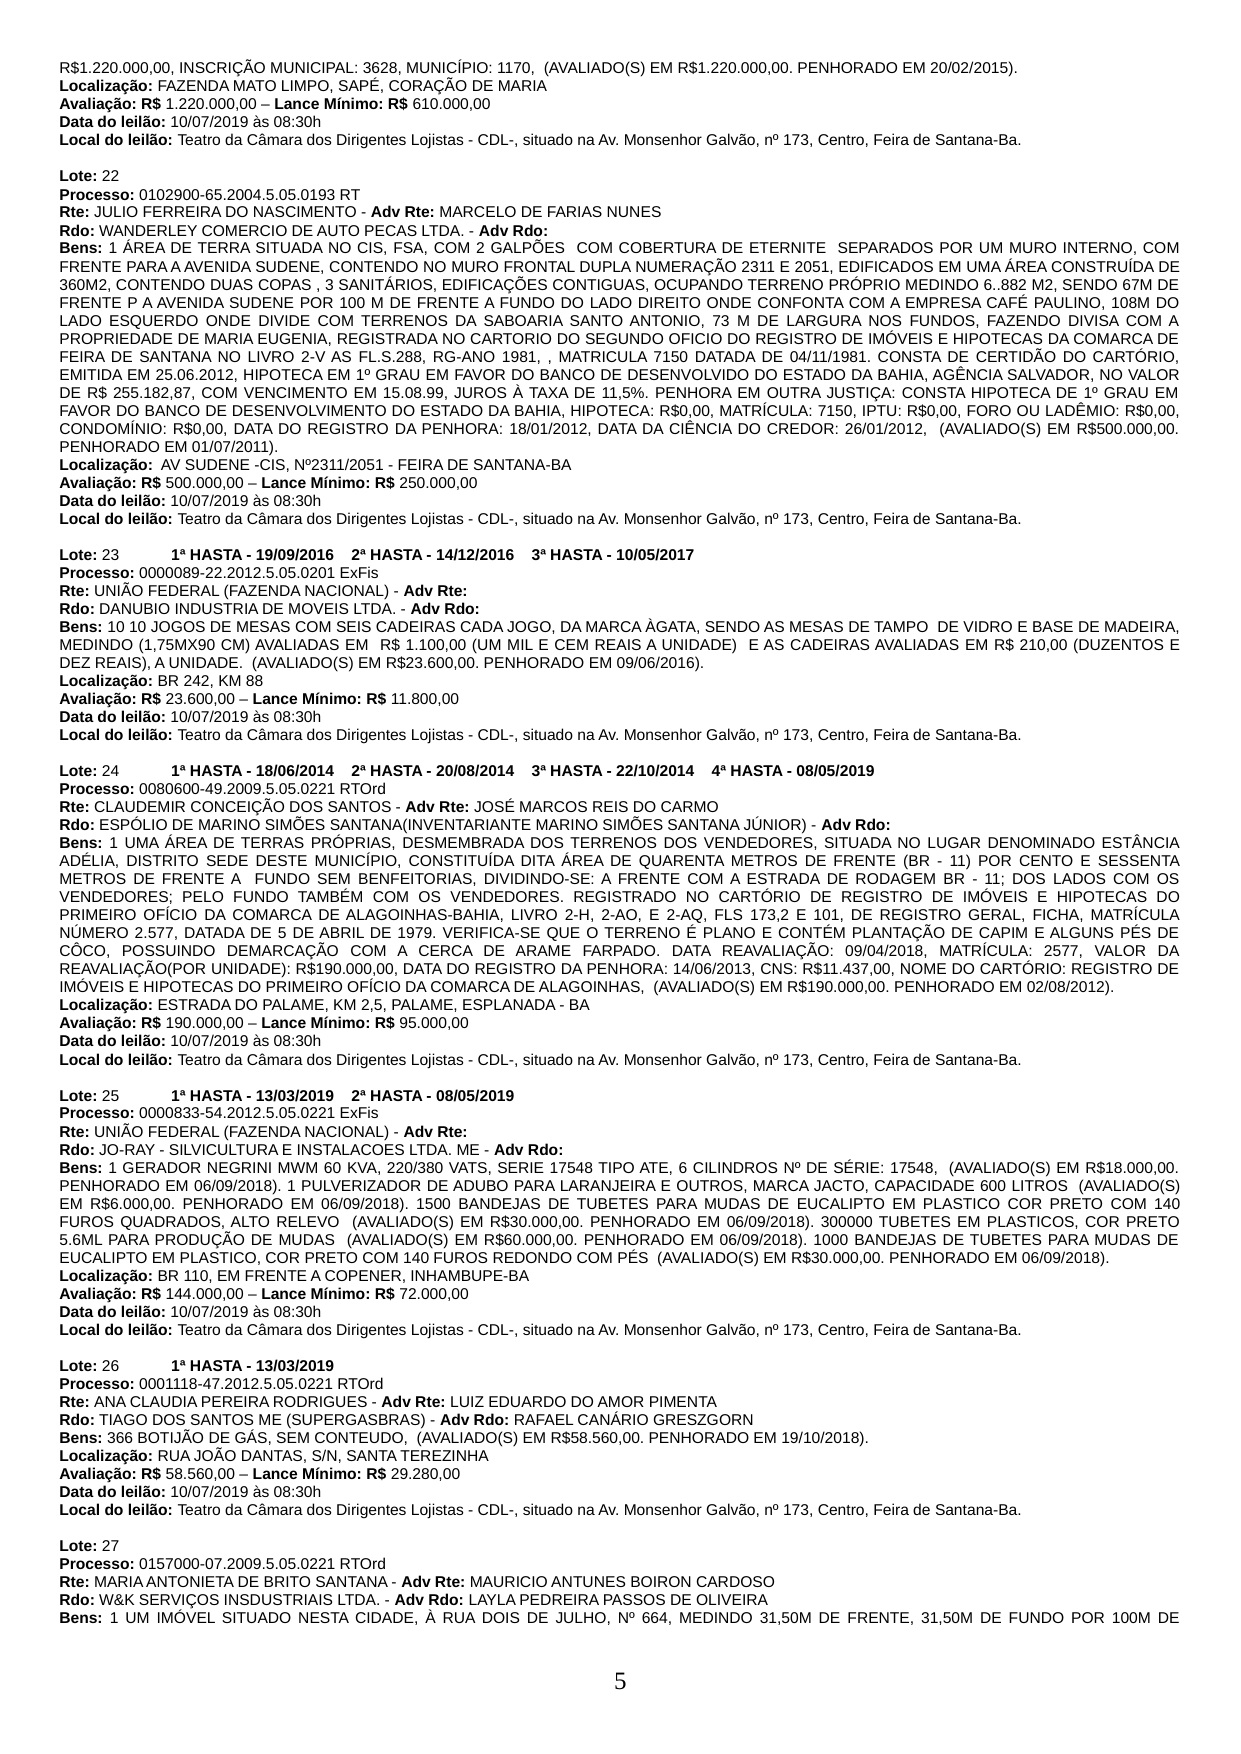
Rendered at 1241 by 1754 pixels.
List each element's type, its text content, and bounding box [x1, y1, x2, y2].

text Lote: 27 [59, 1537, 1181, 1555]
text R$1.220.000,00, INSCRIÇÃO MUNICIPAL: 3628, MUNICÍPIO: 1170, (AVALIADO(S) EM R$1.220.000,00. PENHORADO EM 20/02/2015). [59, 59, 1181, 77]
text Bens: 1 UM IMÓVEL SITUADO NESTA CIDADE, À RUA DOIS DE JULHO, Nº 664, MEDINDO 31,50M DE FRENTE, 31,50M DE FUNDO POR 100M DE [59, 1609, 1181, 1627]
text Rdo: DANUBIO INDUSTRIA DE MOVEIS LTDA. - Adv Rdo: [59, 600, 1181, 618]
text Localização: BR 110, EM FRENTE A COPENER, INHAMBUPE-BA [59, 1266, 1181, 1284]
text Lote: 22 [59, 167, 1181, 185]
text Avaliação: R$ 1.220.000,00 – Lance Mínimo: R$ 610.000,00 [59, 95, 1181, 113]
text Rdo: W&K SERVIÇOS INSDUSTRIAIS LTDA. - Adv Rdo: LAYLA PEDREIRA PASSOS DE OLIVEIRA [59, 1591, 1181, 1609]
text Data do leilão: 10/07/2019 às 08:30h [59, 1032, 1181, 1050]
text Data do leilão: 10/07/2019 às 08:30h [59, 492, 1181, 509]
text Local do leilão: Teatro da Câmara dos Dirigentes Lojistas - CDL-, situado na Av. Monsenhor Galvão, nº 173, Centro, Feira de Santana-Ba. [59, 1501, 1181, 1519]
text Rte: MARIA ANTONIETA DE BRITO SANTANA - Adv Rte: MAURICIO ANTUNES BOIRON CARDOSO [59, 1573, 1181, 1591]
text Lote: 26 1ª HASTA - 13/03/2019 [59, 1357, 1181, 1374]
text Localização: ESTRADA DO PALAME, KM 2,5, PALAME, ESPLANADA - BA [59, 996, 1181, 1014]
text Rte: CLAUDEMIR CONCEIÇÃO DOS SANTOS - Adv Rte: JOSÉ MARCOS REIS DO CARMO [59, 798, 1181, 816]
text Bens: 1 UMA ÁREA DE TERRAS PRÓPRIAS, DESMEMBRADA DOS TERRENOS DOS VENDEDORES, SITUADA NO LUGAR DENOMINADO ESTÂNCIA ADÉLIA, DISTRITO SEDE DESTE MUNICÍPIO, CONSTITUÍDA DITA ÁREA DE QUARENTA METROS DE FRENTE (BR - 11) POR CENTO E SESSENTA METROS DE FRENTE A FUNDO SEM BENFEITORIAS, DIVIDINDO-SE: A FRENTE COM A ESTRADA DE RODAGEM BR - 11; DOS LADOS COM OS VENDEDORES; PELO FUNDO TAMBÉM COM OS VENDEDORES. REGISTRADO NO CARTÓRIO DE REGISTRO DE IMÓVEIS E HIPOTECAS DO PRIMEIRO OFÍCIO DA COMARCA DE ALAGOINHAS-BAHIA, LIVRO 2-H, 2-AO, E 2-AQ, FLS 173,2 E 101, DE REGISTRO GERAL, FICHA, MATRÍCULA NÚMERO 2.577, DATADA DE 5 DE ABRIL DE 1979. VERIFICA-SE QUE O TERRENO É PLANO E CONTÉM PLANTAÇÃO DE CAPIM E ALGUNS PÉS DE CÔCO, POSSUINDO DEMARCAÇÃO COM A CERCA DE ARAME FARPADO. DATA REAVALIAÇÃO: 09/04/2018, MATRÍCULA: 2577, VALOR DA REAVALIAÇÃO(POR UNIDADE): R$190.000,00, DATA DO REGISTRO DA PENHORA: 14/06/2013, CNS: R$11.437,00, NOME DO CARTÓRIO: REGISTRO DE IMÓVEIS E HIPOTECAS DO PRIMEIRO OFÍCIO DA COMARCA DE ALAGOINHAS, (AVALIADO(S) EM R$190.000,00. PENHORADO EM 02/08/2012). [59, 834, 1181, 996]
text Lote: 25 1ª HASTA - 13/03/2019 2ª HASTA - 08/05/2019 [59, 1086, 1181, 1104]
text Rte: UNIÃO FEDERAL (FAZENDA NACIONAL) - Adv Rte: [59, 1122, 1181, 1140]
text Rdo: TIAGO DOS SANTOS ME (SUPERGASBRAS) - Adv Rdo: RAFAEL CANÁRIO GRESZGORN [59, 1411, 1181, 1429]
text Processo: 0000833-54.2012.5.05.0221 ExFis [59, 1104, 1181, 1122]
text Bens: 1 GERADOR NEGRINI MWM 60 KVA, 220/380 VATS, SERIE 17548 TIPO ATE, 6 CILINDROS Nº DE SÉRIE: 17548, (AVALIADO(S) EM R$18.000,00. PENHORADO EM 06/09/2018). 1 PULVERIZADOR DE ADUBO PARA LARANJEIRA E OUTROS, MARCA JACTO, CAPACIDADE 600 LITROS (AVALIADO(S) EM R$6.000,00. PENHORADO EM 06/09/2018). 1500 BANDEJAS DE TUBETES PARA MUDAS DE EUCALIPTO EM PLASTICO COR PRETO COM 140 FUROS QUADRADOS, ALTO RELEVO (AVALIADO(S) EM R$30.000,00. PENHORADO EM 06/09/2018). 300000 TUBETES EM PLASTICOS, COR PRETO 5.6ML PARA PRODUÇÃO DE MUDAS (AVALIADO(S) EM R$60.000,00. PENHORADO EM 06/09/2018). 1000 BANDEJAS DE TUBETES PARA MUDAS DE EUCALIPTO EM PLASTICO, COR PRETO COM 140 FUROS REDONDO COM PÉS (AVALIADO(S) EM R$30.000,00. PENHORADO EM 06/09/2018). [59, 1158, 1181, 1266]
text Avaliação: R$ 190.000,00 – Lance Mínimo: R$ 95.000,00 [59, 1014, 1181, 1032]
text Processo: 0157000-07.2009.5.05.0221 RTOrd [59, 1555, 1181, 1573]
text Localização: BR 242, KM 88 [59, 672, 1181, 690]
text Lote: 24 1ª HASTA - 18/06/2014 2ª HASTA - 20/08/2014 3ª HASTA - 22/10/2014 4ª HASTA - 08/05/2019 [59, 762, 1181, 780]
text Bens: 1 ÁREA DE TERRA SITUADA NO CIS, FSA, COM 2 GALPÕES COM COBERTURA DE ETERNITE SEPARADOS POR UM MURO INTERNO, COM FRENTE PARA A AVENIDA SUDENE, CONTENDO NO MURO FRONTAL DUPLA NUMERAÇÃO 2311 E 2051, EDIFICADOS EM UMA ÁREA CONSTRUÍDA DE 360M2, CONTENDO DUAS COPAS , 3 SANITÁRIOS, EDIFICAÇÕES CONTIGUAS, OCUPANDO TERRENO PRÓPRIO MEDINDO 6..882 M2, SENDO 67M DE FRENTE P A AVENIDA SUDENE POR 100 M DE FRENTE A FUNDO DO LADO DIREITO ONDE CONFONTA COM A EMPRESA CAFÉ PAULINO, 108M DO LADO ESQUERDO ONDE DIVIDE COM TERRENOS DA SABOARIA SANTO ANTONIO, 73 M DE LARGURA NOS FUNDOS, FAZENDO DIVISA COM A PROPRIEDADE DE MARIA EUGENIA, REGISTRADA NO CARTORIO DO SEGUNDO OFICIO DO REGISTRO DE IMÓVEIS E HIPOTECAS DA COMARCA DE FEIRA DE SANTANA NO LIVRO 2-V AS FL.S.288, RG-ANO 1981, , MATRICULA 7150 DATADA DE 04/11/1981. CONSTA DE CERTIDÃO DO CARTÓRIO, EMITIDA EM 25.06.2012, HIPOTECA EM 1º GRAU EM FAVOR DO BANCO DE DESENVOLVIDO DO ESTADO DA BAHIA, AGÊNCIA SALVADOR, NO VALOR DE R$ 255.182,87, COM VENCIMENTO EM 15.08.99, JUROS À TAXA DE 11,5%. PENHORA EM OUTRA JUSTIÇA: CONSTA HIPOTECA DE 1º GRAU EM FAVOR DO BANCO DE DESENVOLVIMENTO DO ESTADO DA BAHIA, HIPOTECA: R$0,00, MATRÍCULA: 7150, IPTU: R$0,00, FORO OU LADÊMIO: R$0,00, CONDOMÍNIO: R$0,00, DATA DO REGISTRO DA PENHORA: 18/01/2012, DATA DA CIÊNCIA DO CREDOR: 26/01/2012, (AVALIADO(S) EM R$500.000,00. PENHORADO EM 01/07/2011). [59, 239, 1181, 456]
text Local do leilão: Teatro da Câmara dos Dirigentes Lojistas - CDL-, situado na Av. Monsenhor Galvão, nº 173, Centro, Feira de Santana-Ba. [59, 509, 1181, 528]
text Data do leilão: 10/07/2019 às 08:30h [59, 1302, 1181, 1321]
text Lote: 23 1ª HASTA - 19/09/2016 2ª HASTA - 14/12/2016 3ª HASTA - 10/05/2017 [59, 546, 1181, 564]
text Processo: 0000089-22.2012.5.05.0201 ExFis [59, 564, 1181, 582]
text Rdo: WANDERLEY COMERCIO DE AUTO PECAS LTDA. - Adv Rdo: [59, 221, 1181, 239]
text Bens: 10 10 JOGOS DE MESAS COM SEIS CADEIRAS CADA JOGO, DA MARCA ÀGATA, SENDO AS MESAS DE TAMPO DE VIDRO E BASE DE MADEIRA, MEDINDO (1,75MX90 CM) AVALIADAS EM R$ 1.100,00 (UM MIL E CEM REAIS A UNIDADE) E AS CADEIRAS AVALIADAS EM R$ 210,00 (DUZENTOS E DEZ REAIS), A UNIDADE. (AVALIADO(S) EM R$23.600,00. PENHORADO EM 09/06/2016). [59, 618, 1181, 672]
text Localização: AV SUDENE -CIS, Nº2311/2051 - FEIRA DE SANTANA-BA [59, 456, 1181, 473]
text Local do leilão: Teatro da Câmara dos Dirigentes Lojistas - CDL-, situado na Av. Monsenhor Galvão, nº 173, Centro, Feira de Santana-Ba. [59, 1321, 1181, 1338]
text Rdo: ESPÓLIO DE MARINO SIMÕES SANTANA(INVENTARIANTE MARINO SIMÕES SANTANA JÚNIOR) - Adv Rdo: [59, 816, 1181, 834]
text Rte: ANA CLAUDIA PEREIRA RODRIGUES - Adv Rte: LUIZ EDUARDO DO AMOR PIMENTA [59, 1393, 1181, 1411]
text Avaliação: R$ 500.000,00 – Lance Mínimo: R$ 250.000,00 [59, 473, 1181, 492]
text Rte: JULIO FERREIRA DO NASCIMENTO - Adv Rte: MARCELO DE FARIAS NUNES [59, 203, 1181, 221]
text Data do leilão: 10/07/2019 às 08:30h [59, 1483, 1181, 1501]
text Bens: 366 BOTIJÃO DE GÁS, SEM CONTEUDO, (AVALIADO(S) EM R$58.560,00. PENHORADO EM 19/10/2018). [59, 1429, 1181, 1447]
text Local do leilão: Teatro da Câmara dos Dirigentes Lojistas - CDL-, situado na Av. Monsenhor Galvão, nº 173, Centro, Feira de Santana-Ba. [59, 726, 1181, 744]
text Local do leilão: Teatro da Câmara dos Dirigentes Lojistas - CDL-, situado na Av. Monsenhor Galvão, nº 173, Centro, Feira de Santana-Ba. [59, 1050, 1181, 1068]
text Avaliação: R$ 144.000,00 – Lance Mínimo: R$ 72.000,00 [59, 1284, 1181, 1302]
text Local do leilão: Teatro da Câmara dos Dirigentes Lojistas - CDL-, situado na Av. Monsenhor Galvão, nº 173, Centro, Feira de Santana-Ba. [59, 131, 1181, 149]
text Localização: FAZENDA MATO LIMPO, SAPÉ, CORAÇÃO DE MARIA [59, 77, 1181, 95]
text Data do leilão: 10/07/2019 às 08:30h [59, 113, 1181, 131]
text Avaliação: R$ 23.600,00 – Lance Mínimo: R$ 11.800,00 [59, 690, 1181, 708]
text Data do leilão: 10/07/2019 às 08:30h [59, 708, 1181, 726]
text Localização: RUA JOÃO DANTAS, S/N, SANTA TEREZINHA [59, 1447, 1181, 1465]
text Processo: 0080600-49.2009.5.05.0221 RTOrd [59, 780, 1181, 798]
text Rdo: JO-RAY - SILVICULTURA E INSTALACOES LTDA. ME - Adv Rdo: [59, 1140, 1181, 1158]
text Rte: UNIÃO FEDERAL (FAZENDA NACIONAL) - Adv Rte: [59, 582, 1181, 600]
text Processo: 0102900-65.2004.5.05.0193 RT [59, 185, 1181, 203]
text Processo: 0001118-47.2012.5.05.0221 RTOrd [59, 1374, 1181, 1393]
text Avaliação: R$ 58.560,00 – Lance Mínimo: R$ 29.280,00 [59, 1465, 1181, 1483]
